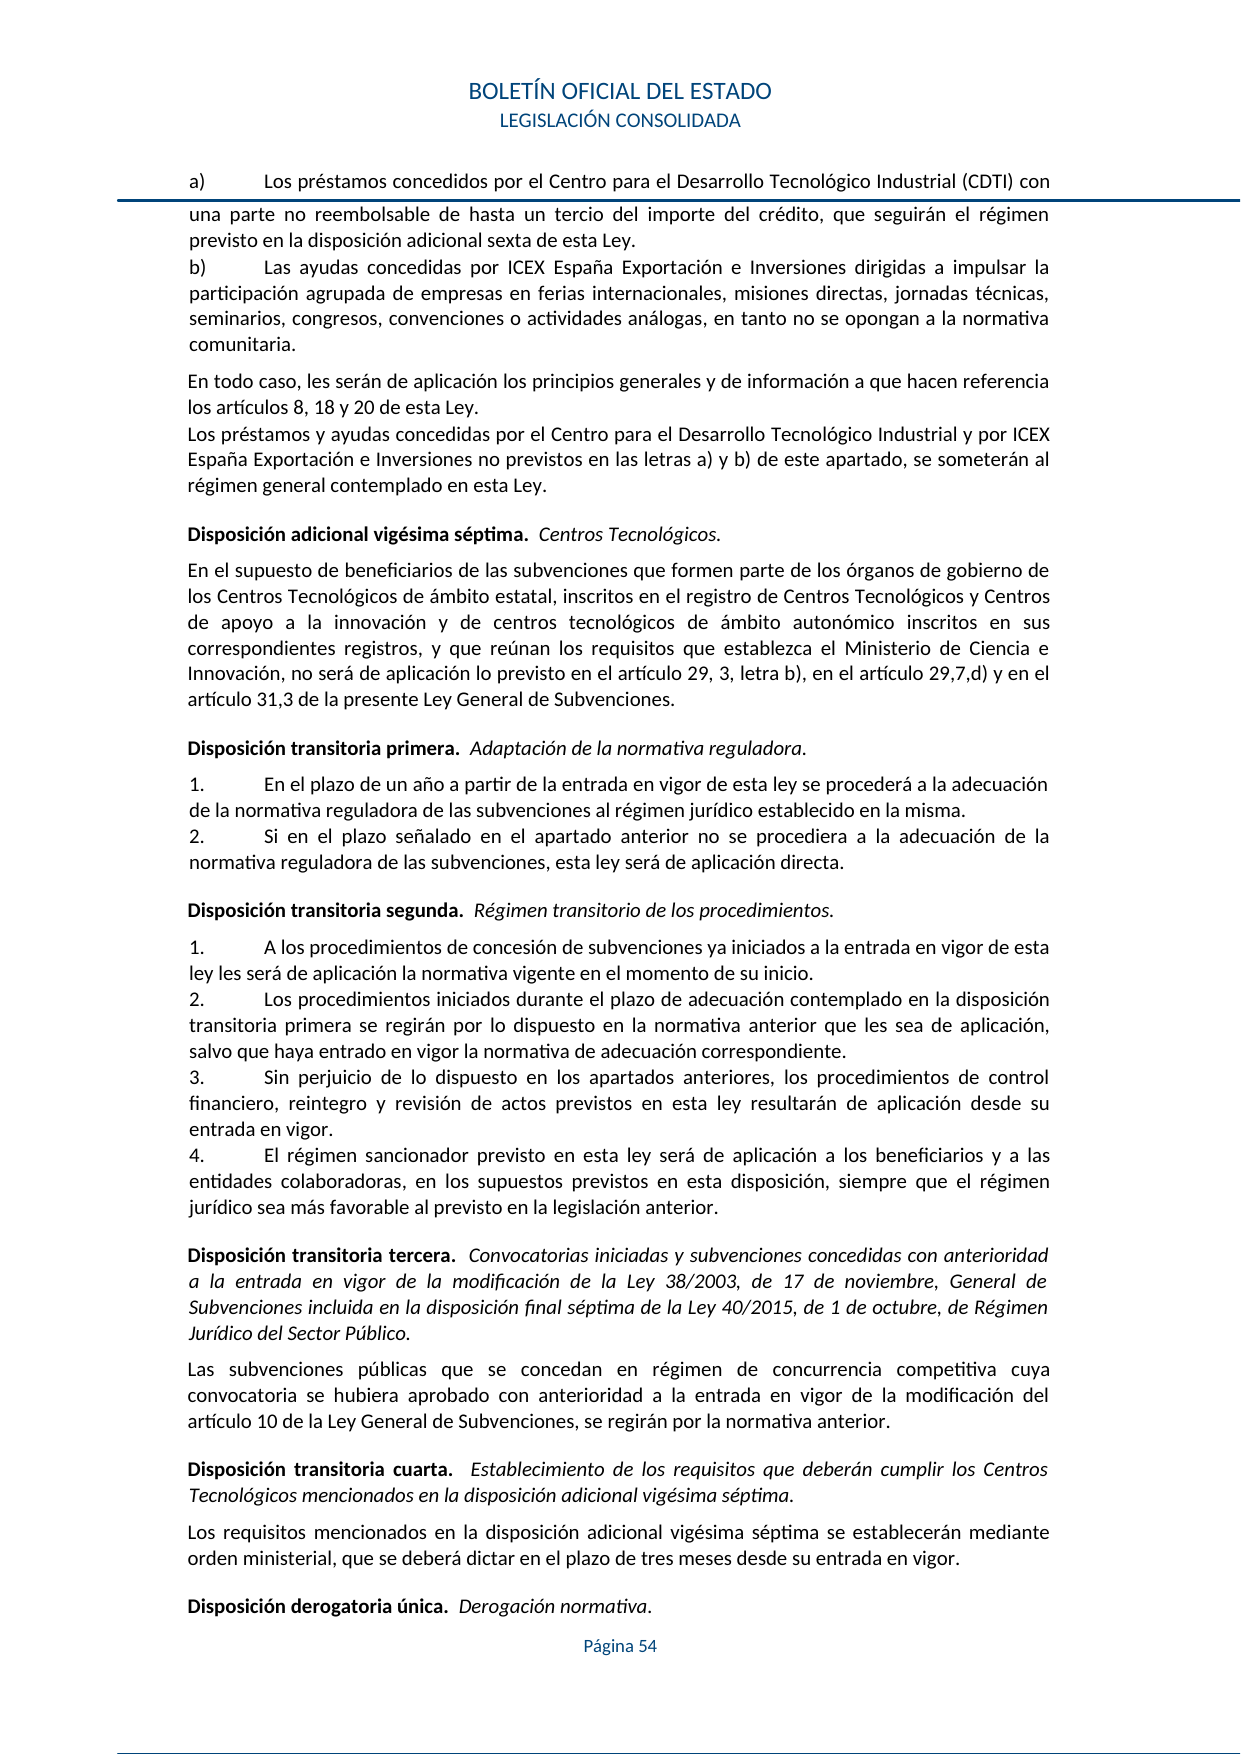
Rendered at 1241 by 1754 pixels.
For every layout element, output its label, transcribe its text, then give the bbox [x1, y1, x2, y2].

list una parte no reembolsable de hasta un tercio del importe del crédito, que seguirán el régimen previsto en la disposición adicional sexta de esta Ley. [189, 202, 1051, 253]
list Los procedimientos iniciados durante el plazo de adecuación contemplado en la disposición transitoria primera se regirán por lo dispuesto en la normativa anterior que les sea de aplicación, salvo que haya entrado en vigor la normativa de adecuación correspondiente. [189, 986, 1051, 1063]
list A los procedimientos de concesión de subvenciones ya iniciados a la entrada en vigor de esta ley les será de aplicación la normativa vigente en el momento de su inicio. [189, 934, 1051, 985]
list En el plazo de un año a partir de la entrada en vigor de esta ley se procederá a la adecuación de la normativa reguladora de las subvenciones al régimen jurídico establecido en la misma. [189, 771, 1051, 822]
text En todo caso, les serán de aplicación los principios generales y de información a que hacen referencia los artículos 8, 18 y 20 de esta Ley. [187, 369, 1051, 420]
list Si en el plazo señalado en el apartado anterior no se procediera a la adecuación de la normativa reguladora de las subvenciones, esta ley será de aplicación directa. [189, 823, 1051, 875]
text Disposición transitoria segunda. Régimen transitorio de los procedimientos. [187, 898, 1051, 923]
list Sin perjuicio de lo dispuesto en los apartados anteriores, los procedimientos de control financiero, reintegro y revisión de actos previstos en esta ley resultarán de aplicación desde su entrada en vigor. [189, 1064, 1051, 1141]
text Disposición transitoria primera. Adaptación de la normativa reguladora. [187, 735, 1051, 760]
text Disposición transitoria tercera. Convocatorias iniciadas y subvenciones concedidas con anterioridad a la entrada en vigor de la modificación de la Ley 38/2003, de 17 de noviembre, General de Subvenciones incluida en la disposición final séptima de la Ley 40/2015, de 1 de octubre, de Régimen Jurídico del Sector Público. [187, 1242, 1051, 1345]
text Disposición adicional vigésima séptima. Centros Tecnológicos. [187, 521, 1051, 546]
text Los requisitos mencionados en la disposición adicional vigésima séptima se establecerán mediante orden ministerial, que se deberá dictar en el plazo de tres meses desde su entrada en vigor. [187, 1519, 1051, 1570]
text En el supuesto de beneficiarios de las subvenciones que formen parte de los órganos de gobierno de los Centros Tecnológicos de ámbito estatal, inscritos en el registro de Centros Tecnológicos y Centros de apoyo a la innovación y de centros tecnológicos de ámbito autonómico inscritos en sus correspondientes registros, y que reúnan los requisitos que establezca el Ministerio de Ciencia e Innovación, no será de aplicación lo previsto en el artículo 29, 3, letra b), en el artículo 29,7,d) y en el artículo 31,3 de la presente Ley General de Subvenciones. [187, 557, 1051, 712]
text Disposición derogatoria única. Derogación normativa. [187, 1593, 1051, 1618]
list El régimen sancionador previsto en esta ley será de aplicación a los beneficiarios y a las entidades colaboradoras, en los supuestos previstos en esta disposición, siempre que el régimen jurídico sea más favorable al previsto en la legislación anterior. [189, 1142, 1051, 1219]
list Las ayudas concedidas por ICEX España Exportación e Inversiones dirigidas a impulsar la participación agrupada de empresas en ferias internacionales, misiones directas, jornadas técnicas, seminarios, congresos, convenciones o actividades análogas, en tanto no se opongan a la normativa comunitaria. [189, 254, 1051, 357]
text Disposición transitoria cuarta. Establecimiento de los requisitos que deberán cumplir los Centros Tecnológicos mencionados en la disposición adicional vigésima séptima. [187, 1457, 1051, 1508]
list Los préstamos concedidos por el Centro para el Desarrollo Tecnológico Industrial (CDTI) con [189, 168, 1051, 199]
text Las subvenciones públicas que se concedan en régimen de concurrencia competitiva cuya convocatoria se hubiera aprobado con anterioridad a la entrada en vigor de la modificación del artículo 10 de la Ley General de Subvenciones, se regirán por la normativa anterior. [187, 1356, 1051, 1433]
text Los préstamos y ayudas concedidas por el Centro para el Desarrollo Tecnológico Industrial y por ICEX España Exportación e Inversiones no previstos en las letras a) y b) de este apartado, se someterán al régimen general contemplado en esta Ley. [187, 421, 1051, 498]
